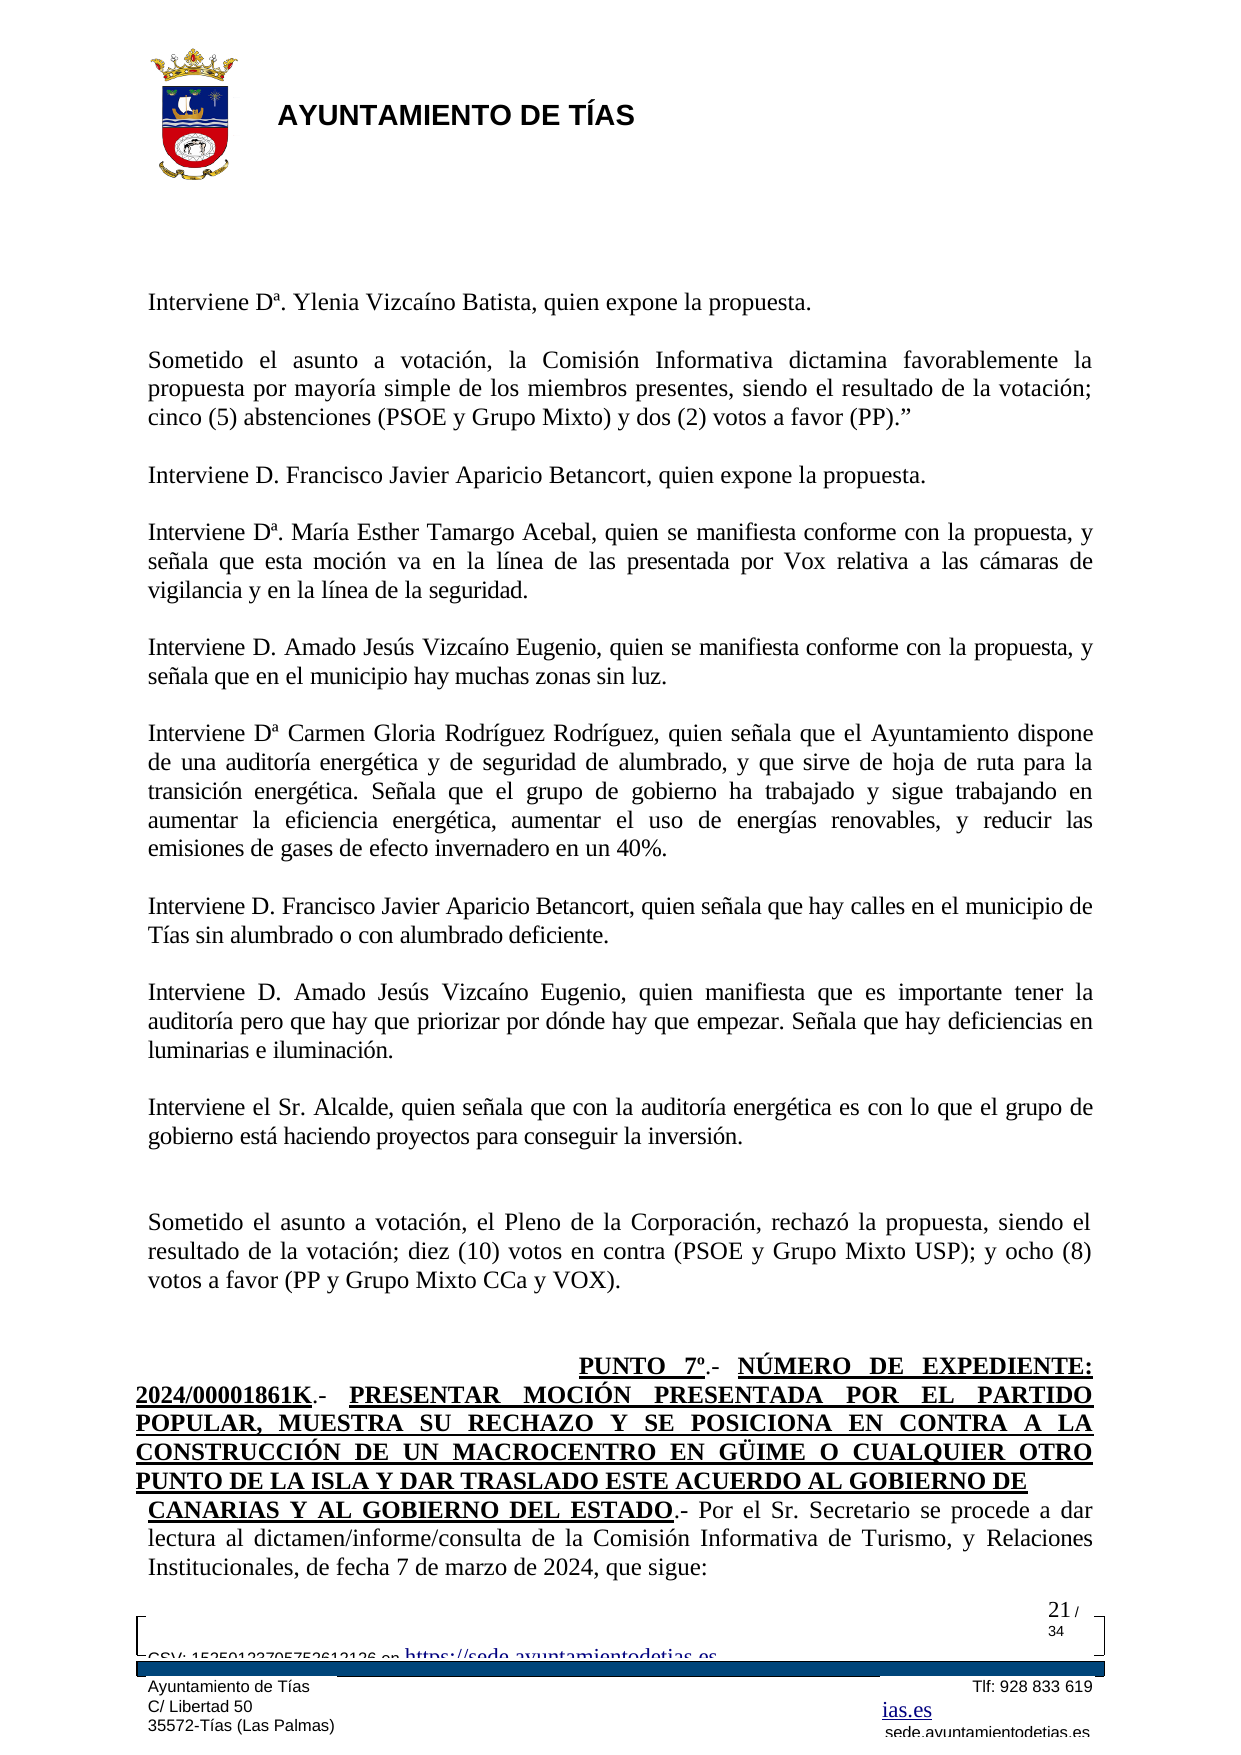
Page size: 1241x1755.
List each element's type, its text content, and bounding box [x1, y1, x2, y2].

subtitle CONSTRUCCIÓN DE UN MACROCENTRO EN GÜIME O CUALQUIER OTRO [135, 1435, 1093, 1462]
text Interviene el Sr. Alcalde, quien señala que con la auditoría energética es con lo que el grupo de gobierno está haciendo proyectos para conseguir la inversión. [148, 1092, 1093, 1150]
text Interviene Dª Carmen Gloria Rodríguez Rodríguez, quien señala que el Ayuntamiento dispone de una auditoría energética y de seguridad de alumbrado, y que sirve de hoja de ruta para la transición energética. Señala que el grupo de gobierno ha trabajado y sigue trabajando en aumentar la eficiencia energética, aumentar el uso de energías renovables, y reducir las emisiones de gases de efecto invernadero en un 40%. [148, 718, 1093, 862]
text CANARIAS Y AL GOBIERNO DEL ESTADO.- Por el Sr. Secretario se procede a dar lectura al dictamen/informe/consulta de la Comisión Informativa de Turismo, y Relaciones Institucionales, de fecha 7 de marzo de 2024, que sigue: [148, 1495, 1093, 1581]
text Interviene Dª. Ylenia Vizcaíno Batista, quien expone la propuesta. [148, 287, 1122, 316]
subtitle PUNTO 7º.- NÚMERO DE EXPEDIENTE: 2024/00001861K.- PRESENTAR MOCIÓN PRESENTADA POR EL PARTIDO POPULAR, MUESTRA SU RECHAZO Y SE POSICIONA EN CONTRA A LA [135, 1351, 1093, 1434]
text Sometido el asunto a votación, la Comisión Informativa dictamina favorablemente la propuesta por mayoría simple de los miembros presentes, siendo el resultado de la votación; cinco (5) abstenciones (PSOE y Grupo Mixto) y dos (2) votos a favor (PP).” [148, 345, 1093, 431]
text Interviene D. Amado Jesús Vizcaíno Eugenio, quien manifiesta que es importante tener la auditoría pero que hay que priorizar por dónde hay que empezar. Señala que hay deficiencias en luminarias e iluminación. [148, 977, 1093, 1063]
text Interviene D. Amado Jesús Vizcaíno Eugenio, quien se manifiesta conforme con la propuesta, y señala que en el municipio hay muchas zonas sin luz. [148, 632, 1093, 690]
subtitle PUNTO DE LA ISLA Y DAR TRASLADO ESTE ACUERDO AL GOBIERNO DE [135, 1463, 1093, 1495]
text Sometido el asunto a votación, el Pleno de la Corporación, rechazó la propuesta, siendo el resultado de la votación; diez (10) votos en contra (PSOE y Grupo Mixto USP); y ocho (8) votos a favor (PP y Grupo Mixto CCa y VOX). [148, 1207, 1093, 1293]
text Interviene D. Francisco Javier Aparicio Betancort, quien señala que hay calles en el municipio de Tías sin alumbrado o con alumbrado deficiente. [148, 891, 1093, 948]
text Interviene D. Francisco Javier Aparicio Betancort, quien expone la propuesta. [148, 460, 1122, 488]
text Interviene Dª. María Esther Tamargo Acebal, quien se manifiesta conforme con la propuesta, y señala que esta moción va en la línea de las presentada por Vox relativa a las cámaras de vigilancia y en la línea de la seguridad. [148, 517, 1093, 603]
